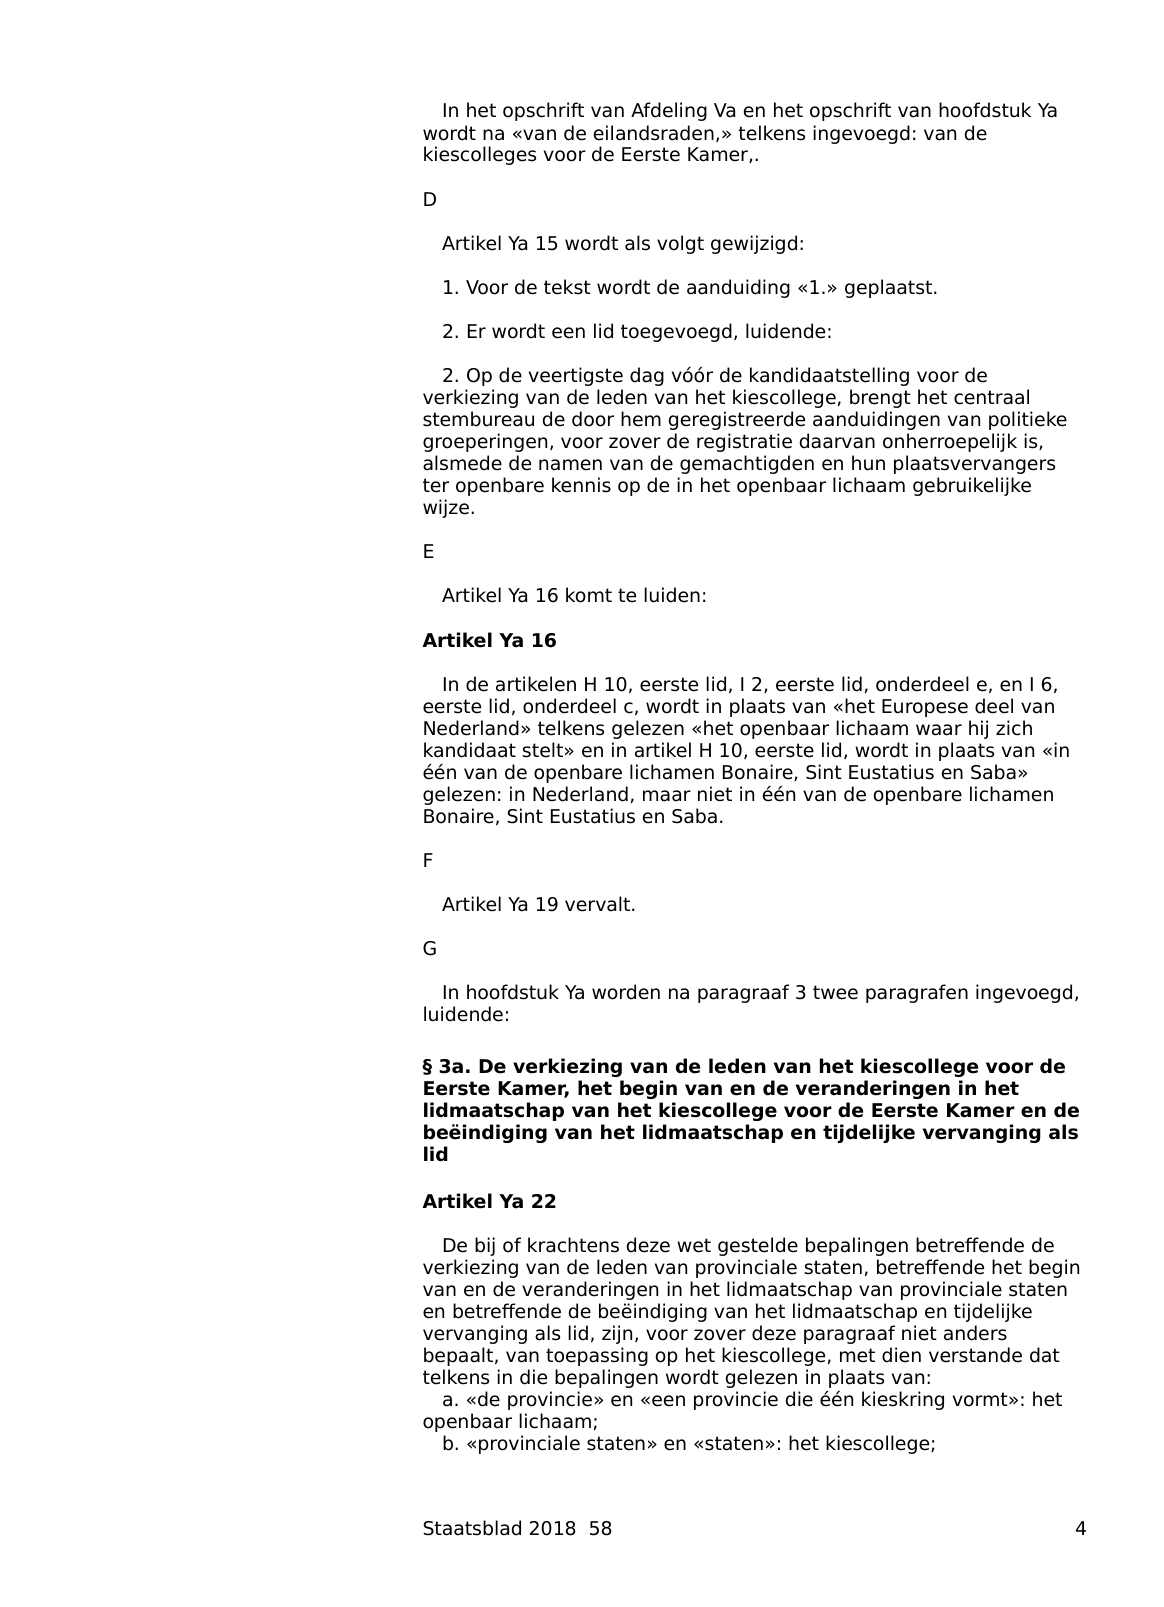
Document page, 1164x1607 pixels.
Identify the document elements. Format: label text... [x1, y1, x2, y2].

text Artikel Ya 19 vervalt. [422, 894, 1087, 916]
text Artikel Ya 16 komt te luiden: [422, 585, 1087, 607]
text In het opschrift van Afdeling Va en het opschrift van hoofdstuk Ya wordt na «van de eilandsraden,» telkens ingevoegd: van de kiescolleges voor de Eerste Kamer,. [422, 100, 1087, 166]
text In de artikelen H 10, eerste lid, I 2, eerste lid, onderdeel e, en I 6, eerste lid, onderdeel c, wordt in plaats van «het Europese deel van Nederland» telkens gelezen «het openbaar lichaam waar hij zich kandidaat stelt» en in artikel H 10, eerste lid, wordt in plaats van «in één van de openbare lichamen Bonaire, Sint Eustatius en Saba» gelezen: in Nederland, maar niet in één van de openbare lichamen Bonaire, Sint Eustatius en Saba. [422, 674, 1087, 828]
text 2. Op de veertigste dag vóór de kandidaatstelling voor de verkiezing van de leden van het kiescollege, brengt het centraal stembureau de door hem geregistreerde aanduidingen van politieke groeperingen, voor zover de registratie daarvan onherroepelijk is, alsmede de namen van de gemachtigden en hun plaatsvervangers ter openbare kennis op de in het openbaar lichaam gebruikelijke wijze. [422, 365, 1087, 519]
text G [422, 938, 1087, 960]
text a. «de provincie» en «een provincie die één kieskring vormt»: het openbaar lichaam; [422, 1389, 1087, 1433]
text Artikel Ya 15 wordt als volgt gewijzigd: [422, 233, 1087, 255]
subtitle § 3a. De verkiezing van de leden van het kiescollege voor de Eerste Kamer, het begin van en de veranderingen in het lidmaatschap van het kiescollege voor de Eerste Kamer en de beëindiging van het lidmaatschap en tijdelijke vervanging als lid [422, 1056, 1087, 1166]
subtitle Artikel Ya 22 [422, 1191, 1087, 1213]
text E [422, 541, 1087, 563]
text 1. Voor de tekst wordt de aanduiding «1.» geplaatst. [422, 277, 1087, 299]
text F [422, 850, 1087, 872]
text 2. Er wordt een lid toegevoegd, luidende: [422, 321, 1087, 343]
text De bij of krachtens deze wet gestelde bepalingen betreffende de verkiezing van de leden van provinciale staten, betreffende het begin van en de veranderingen in het lidmaatschap van provinciale staten en betreffende de beëindiging van het lidmaatschap en tijdelijke vervanging als lid, zijn, voor zover deze paragraaf niet anders bepaalt, van toepassing op het kiescollege, met dien verstande dat telkens in die bepalingen wordt gelezen in plaats van: [422, 1235, 1087, 1389]
text D [422, 188, 1087, 211]
text b. «provinciale staten» en «staten»: het kiescollege; [422, 1433, 1087, 1455]
subtitle Artikel Ya 16 [422, 629, 1087, 652]
text In hoofdstuk Ya worden na paragraaf 3 twee paragrafen ingevoegd, luidende: [422, 982, 1087, 1026]
